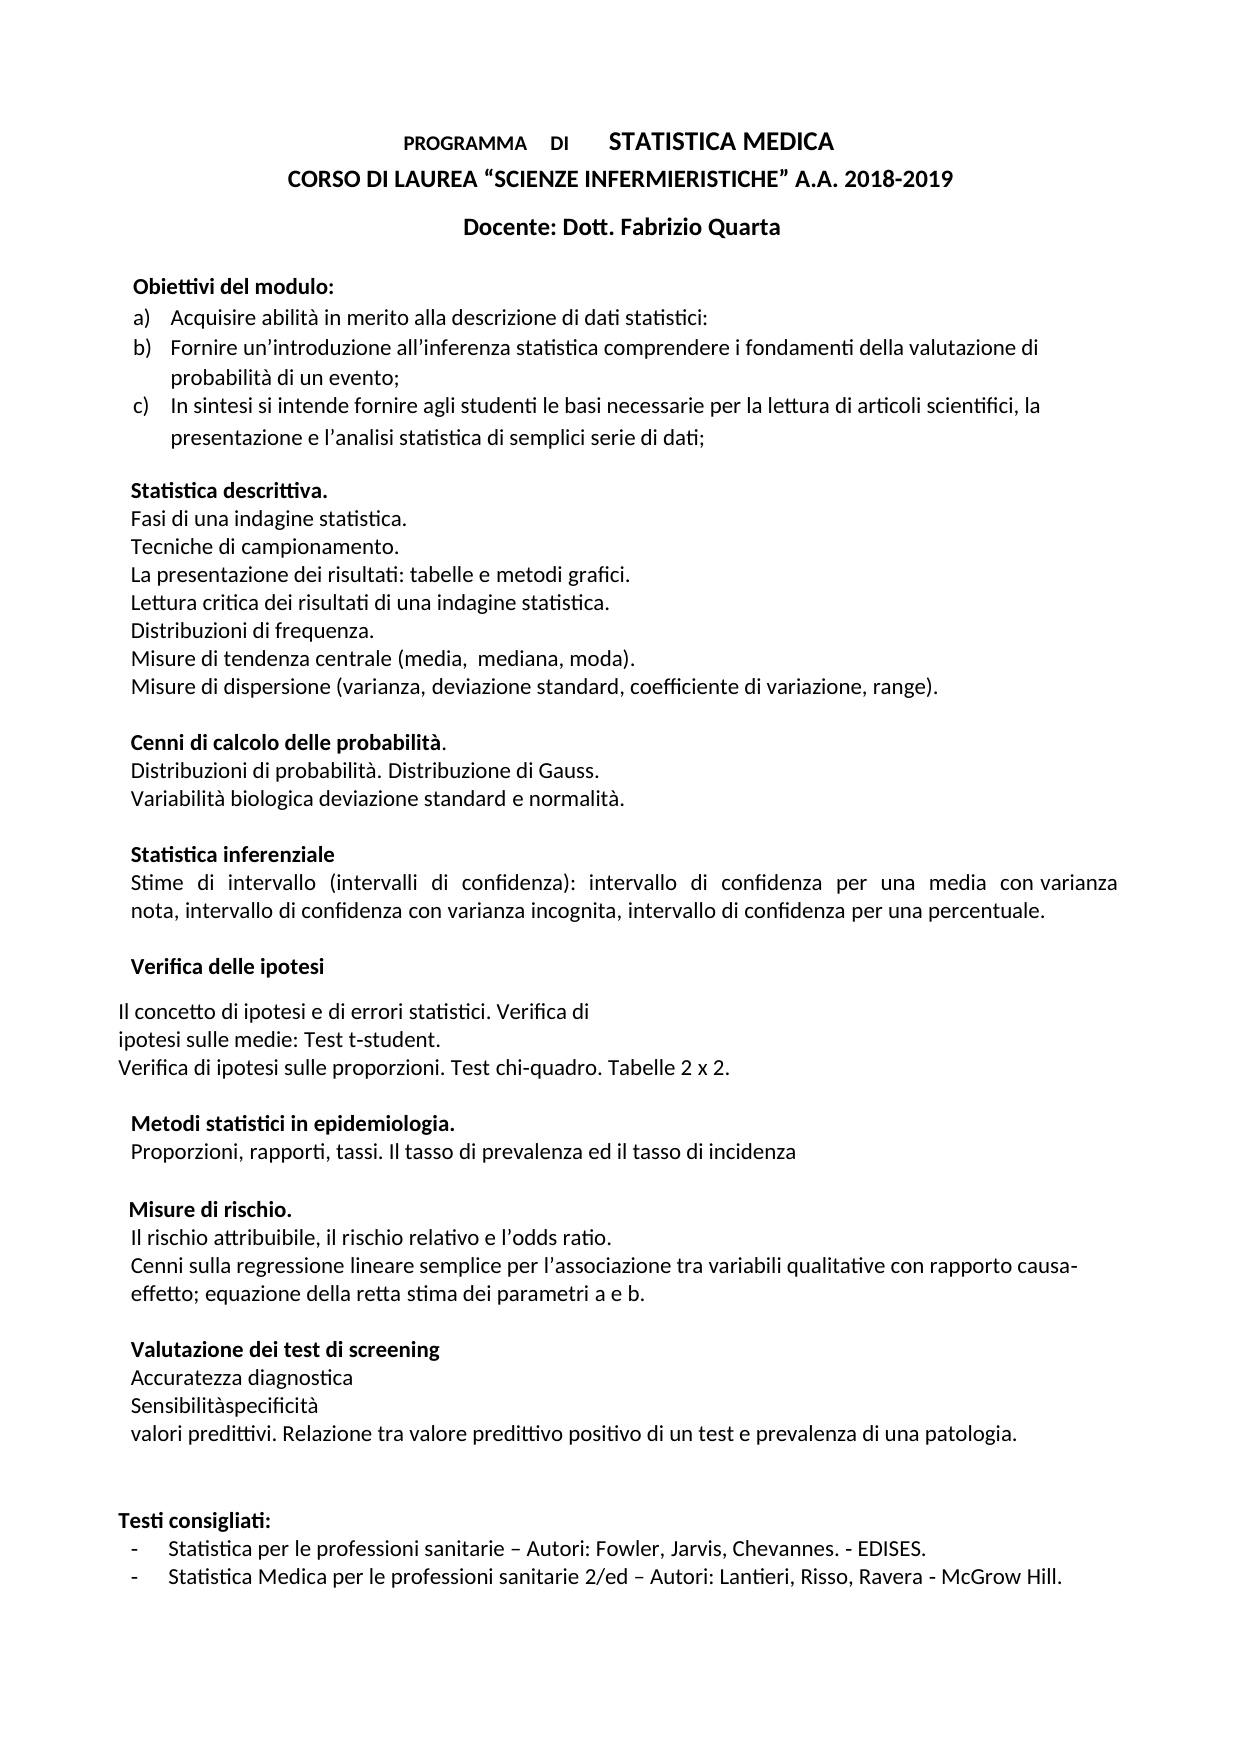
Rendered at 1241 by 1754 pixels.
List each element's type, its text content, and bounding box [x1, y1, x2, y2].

text valori predittivi. Relazione tra valore predittivo positivo di un test e prevalenza di una patologia. [131, 1419, 1124, 1447]
list Fornire un’introduzione all’inferenza statistica comprendere i fondamenti della valutazione di probabilità di un evento; [133, 332, 1122, 391]
text Misure di tendenza centrale (media, mediana, moda). [131, 644, 1124, 672]
text Stime di intervallo (intervalli di confidenza): intervallo di confidenza per una media con varianza nota, intervallo di confidenza con varianza incognita, intervallo di confidenza per una percentuale. [131, 868, 1118, 924]
text Verifica di ipotesi sulle proporzioni. Test chi‐quadro. Tabelle 2 x 2. [118, 1053, 1124, 1081]
text Statistica descrittiva. [131, 476, 1124, 504]
text Misure di dispersione (varianza, deviazione standard, coefficiente di variazione, range). [131, 672, 1124, 700]
text Cenni di calcolo delle probabilità. [131, 728, 1124, 756]
text ‐ Statistica per le professioni sanitarie – Autori: Fowler, Jarvis, Chevannes. ‐ EDISES. [131, 1534, 1124, 1562]
text Testi consigliati: [118, 1506, 1124, 1534]
text Sensibilitàspecificità [131, 1391, 1124, 1419]
list In sintesi si intende fornire agli studenti le basi necessarie per la lettura di articoli scientifici, la presentazione e l’analisi statistica di semplici serie di dati; [133, 391, 1122, 451]
text PROGRAMMA DI STATISTICA MEDICA [117, 124, 1121, 157]
text Metodi statistici in epidemiologia. [131, 1109, 1124, 1137]
text Statistica inferenziale [131, 840, 695, 868]
text Cenni sulla regressione lineare semplice per l’associazione tra variabili qualitative con rapporto causa‐effetto; equazione della retta stima dei parametri a e b. [131, 1251, 1118, 1307]
list Acquisire abilità in merito alla descrizione di dati statistici: [133, 302, 1122, 331]
text ‐ Statistica Medica per le professioni sanitarie 2/ed – Autori: Lantieri, Risso, Ravera ‐ McGrow Hill. [131, 1562, 1124, 1590]
text CORSO DI LAUREA “SCIENZE INFERMIERISTICHE” A.A. 2018-2019 [118, 163, 1123, 211]
text Il rischio attribuibile, il rischio relativo e l’odds ratio. [131, 1223, 1124, 1251]
text Docente: Dott. Fabrizio Quarta [455, 211, 788, 242]
text Verifica delle ipotesi [131, 952, 1118, 997]
text Distribuzioni di probabilità. Distribuzione di Gauss. Variabilità biologica deviazione standard e normalità. [131, 756, 695, 812]
text Obiettivi del modulo: [133, 272, 788, 300]
text La presentazione dei risultati: tabelle e metodi grafici. Lettura critica dei risultati di una indagine statistica. Distribuzioni di frequenza. [131, 560, 701, 644]
text Proporzioni, rapporti, tassi. Il tasso di prevalenza ed il tasso di incidenza [131, 1137, 1122, 1165]
text Accuratezza diagnostica [131, 1363, 1124, 1391]
text Valutazione dei test di screening [131, 1335, 1124, 1363]
text Fasi di una indagine statistica. Tecniche di campionamento. [131, 504, 458, 560]
text Misure di rischio. [118, 1195, 1124, 1223]
text Il concetto di ipotesi e di errori statistici. Verifica di ipotesi sulle medie: Test t‐student. [118, 997, 614, 1053]
